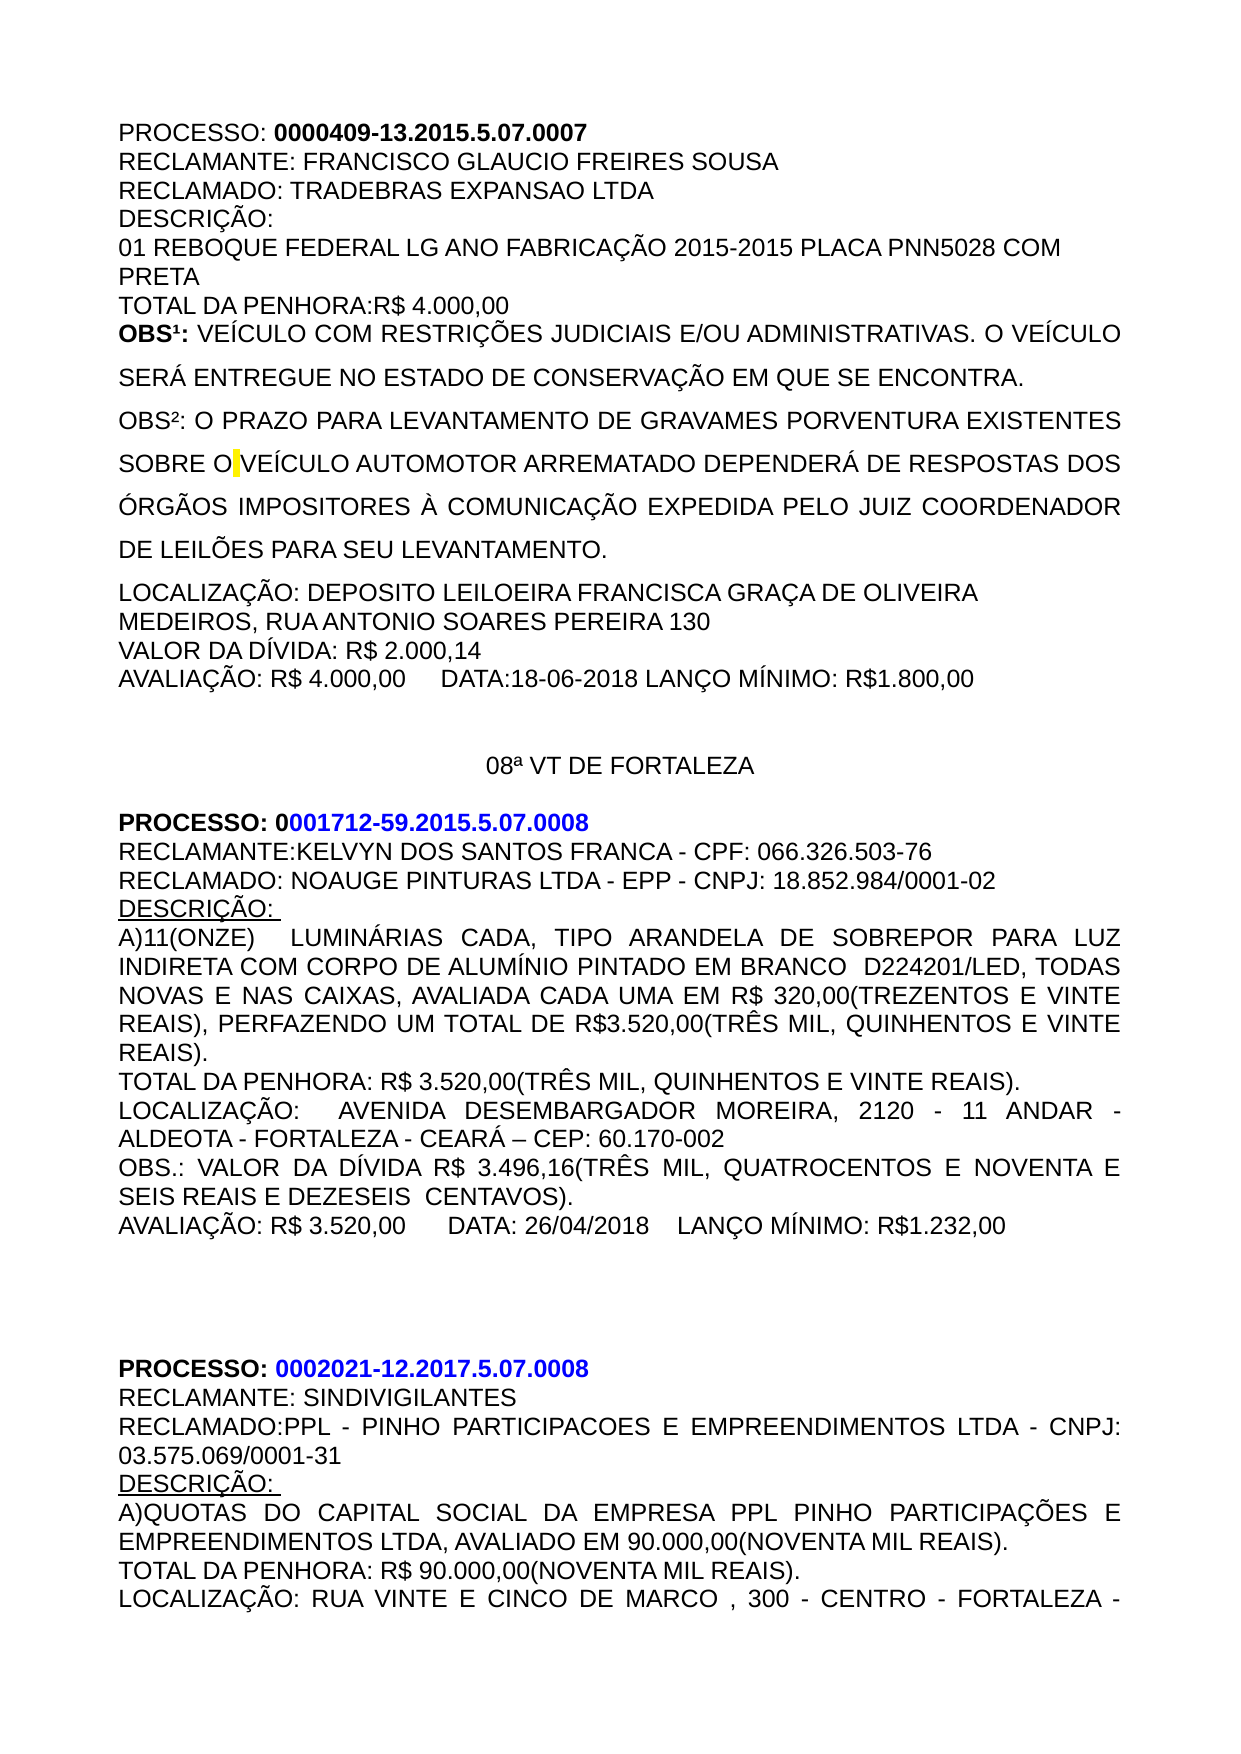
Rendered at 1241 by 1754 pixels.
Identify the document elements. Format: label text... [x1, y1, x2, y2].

text DESCRIÇÃO: [118, 204, 1122, 233]
text OBS.: VALOR DA DÍVIDA R$ 3.496,16(TRÊS MIL, QUATROCENTOS E NOVENTA E SEIS REAIS E DEZESEIS CENTAVOS). [118, 1153, 1122, 1211]
text OBS¹: VEÍCULO COM RESTRIÇÕES JUDICIAIS E/OU ADMINISTRATIVAS. O VEÍCULO SERÁ ENTREGUE NO ESTADO DE CONSERVAÇÃO EM QUE SE ENCONTRA. [118, 319, 1122, 391]
text PROCESSO: 0001712-59.2015.5.07.0008 [118, 808, 1122, 837]
text AVALIAÇÃO: R$ 3.520,00 DATA: 26/04/2018 LANÇO MÍNIMO: R$1.232,00 [118, 1211, 1122, 1239]
text RECLAMANTE:KELVYN DOS SANTOS FRANCA - CPF: 066.326.503-76 [118, 837, 1122, 866]
text RECLAMANTE: FRANCISCO GLAUCIO FREIRES SOUSA [118, 147, 1122, 176]
text TOTAL DA PENHORA: R$ 3.520,00(TRÊS MIL, QUINHENTOS E VINTE REAIS). [118, 1067, 1122, 1096]
text PROCESSO: 0000409-13.2015.5.07.0007 [118, 118, 1122, 147]
text PROCESSO: 0002021-12.2017.5.07.0008 [118, 1354, 1122, 1383]
text A)QUOTAS DO CAPITAL SOCIAL DA EMPRESA PPL PINHO PARTICIPAÇÕES E EMPREENDIMENTOS LTDA, AVALIADO EM 90.000,00(NOVENTA MIL REAIS). [118, 1498, 1122, 1556]
text OBS²: O PRAZO PARA LEVANTAMENTO DE GRAVAMES PORVENTURA EXISTENTES SOBRE O VEÍCULO AUTOMOTOR ARREMATADO DEPENDERÁ DE RESPOSTAS DOS ÓRGÃOS IMPOSITORES À COMUNICAÇÃO EXPEDIDA PELO JUIZ COORDENADOR DE LEILÕES PARA SEU LEVANTAMENTO. [118, 406, 1122, 564]
text 08ª VT DE FORTALEZA [118, 751, 1122, 779]
text AVALIAÇÃO: R$ 4.000,00 DATA:18-06-2018 LANÇO MÍNIMO: R$1.800,00 [118, 664, 1122, 693]
text DESCRIÇÃO: [118, 894, 1122, 923]
text TOTAL DA PENHORA:R$ 4.000,00 [118, 291, 1122, 319]
text 01 REBOQUE FEDERAL LG ANO FABRICAÇÃO 2015-2015 PLACA PNN5028 COM PRETA [118, 233, 1122, 291]
text LOCALIZAÇÃO: AVENIDA DESEMBARGADOR MOREIRA, 2120 - 11 ANDAR - ALDEOTA - FORTALEZA - CEARÁ – CEP: 60.170-002 [118, 1096, 1122, 1153]
text LOCALIZAÇÃO: RUA VINTE E CINCO DE MARCO , 300 - CENTRO - FORTALEZA [118, 1584, 1122, 1613]
text A)11(ONZE) LUMINÁRIAS CADA, TIPO ARANDELA DE SOBREPOR PARA LUZ INDIRETA COM CORPO DE ALUMÍNIO PINTADO EM BRANCO D224201/LED, TODAS NOVAS E NAS CAIXAS, AVALIADA CADA UMA EM R$ 320,00(TREZENTOS E VINTE REAIS), PERFAZENDO UM TOTAL DE R$3.520,00(TRÊS MIL, QUINHENTOS E VINTE REAIS). [118, 923, 1122, 1067]
text TOTAL DA PENHORA: R$ 90.000,00(NOVENTA MIL REAIS). [118, 1556, 1122, 1584]
text LOCALIZAÇÃO: DEPOSITO LEILOEIRA FRANCISCA GRAÇA DE OLIVEIRA MEDEIROS, RUA ANTONIO SOARES PEREIRA 130 [118, 578, 1122, 636]
text RECLAMANTE: SINDIVIGILANTES [118, 1383, 1122, 1412]
text RECLAMADO:PPL - PINHO PARTICIPACOES E EMPREENDIMENTOS LTDA - CNPJ: 03.575.069/0001-31 [118, 1412, 1122, 1469]
text VALOR DA DÍVIDA: R$ 2.000,14 [118, 636, 1122, 664]
text DESCRIÇÃO: [118, 1469, 1122, 1498]
text RECLAMADO: NOAUGE PINTURAS LTDA - EPP - CNPJ: 18.852.984/0001-02 [118, 866, 1122, 894]
text RECLAMADO: TRADEBRAS EXPANSAO LTDA [118, 176, 1122, 204]
